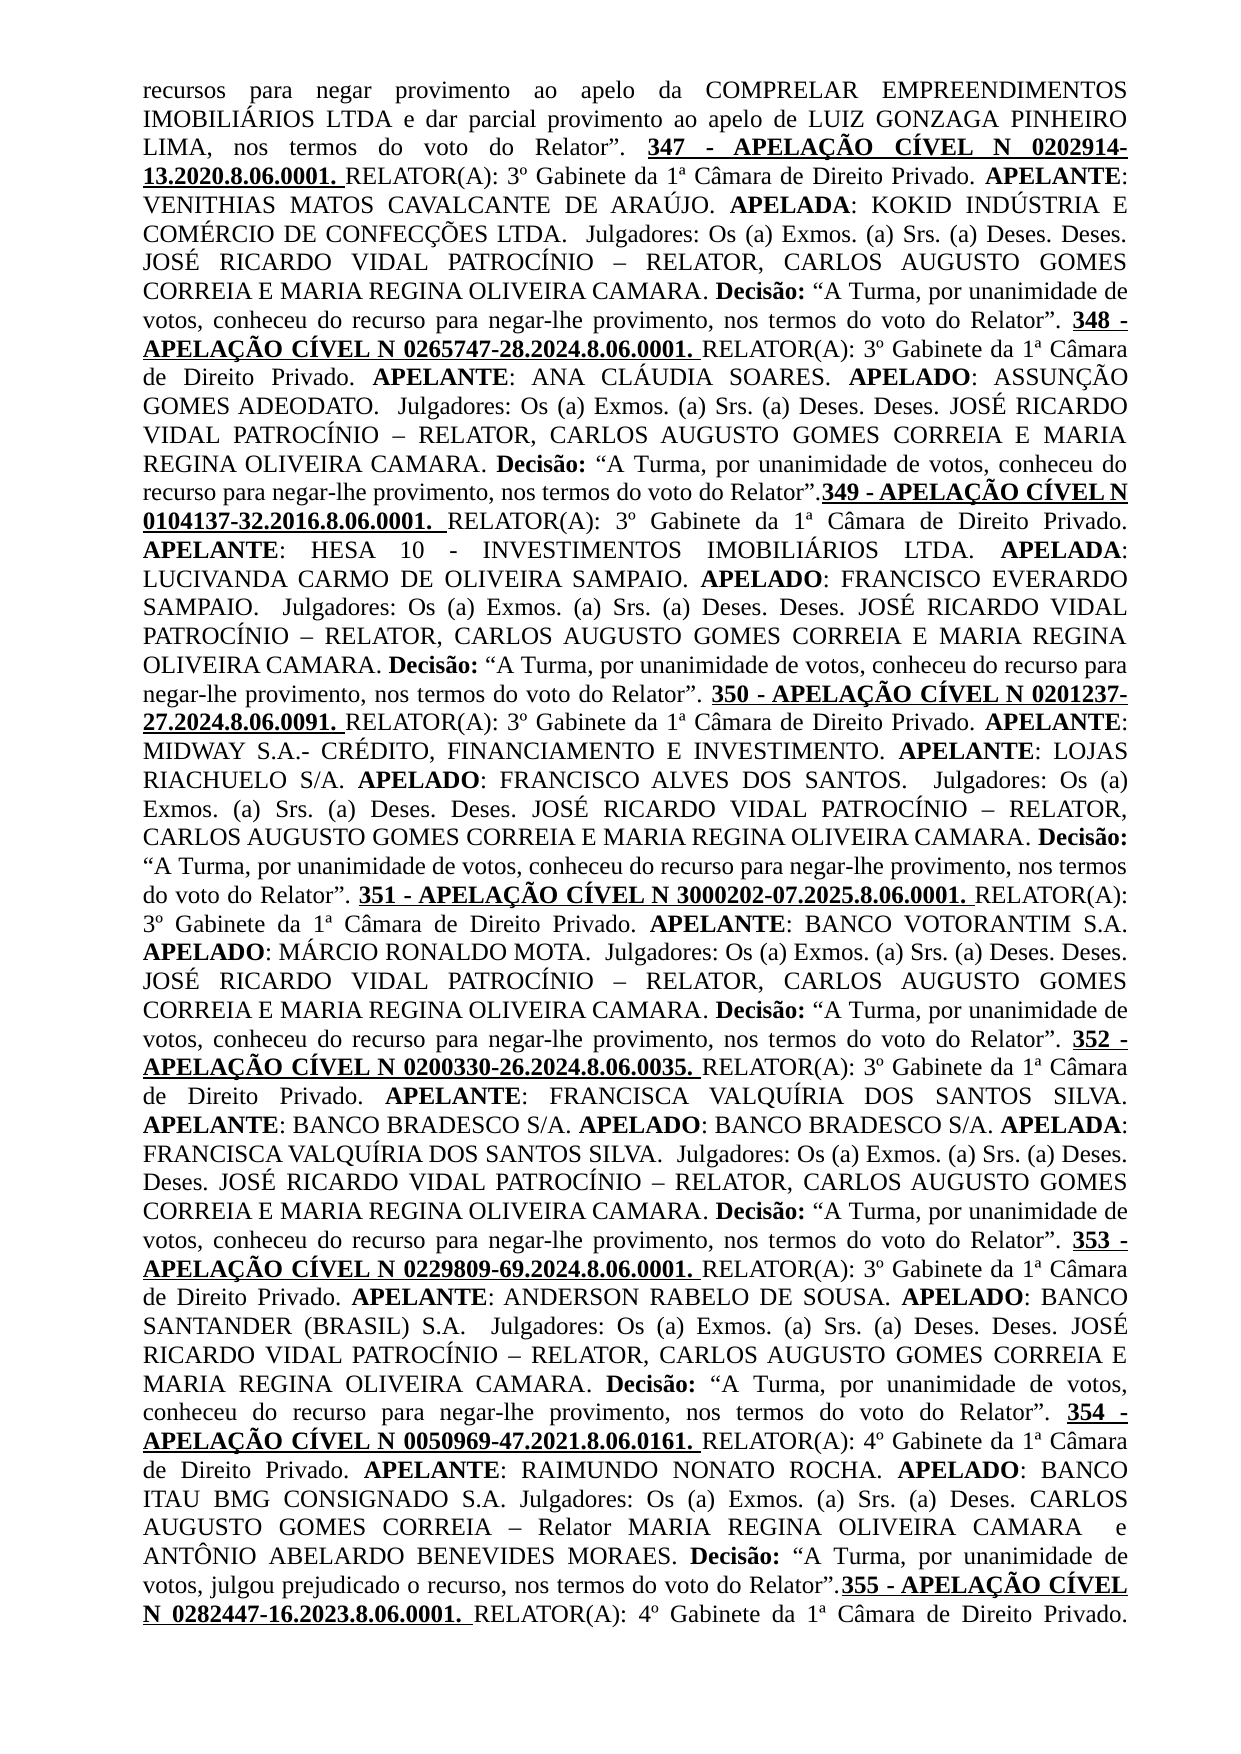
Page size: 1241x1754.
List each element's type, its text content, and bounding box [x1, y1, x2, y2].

text recursos para negar provimento ao apelo da COMPRELAR EMPREENDIMENTOS IMOBILIÁRIOS LTDA e dar parcial provimento ao apelo de LUIZ GONZAGA PINHEIRO LIMA, nos termos do voto do Relator”. 347 - APELAÇÃO CÍVEL N 0202914-13.2020.8.06.0001. RELATOR(A): 3º Gabinete da 1ª Câmara de Direito Privado. APELANTE: VENITHIAS MATOS CAVALCANTE DE ARAÚJO. APELADA: KOKID INDÚSTRIA E COMÉRCIO DE CONFECÇÕES LTDA. Julgadores: Os (a) Exmos. (a) Srs. (a) Deses. Deses. JOSÉ RICARDO VIDAL PATROCÍNIO – RELATOR, CARLOS AUGUSTO GOMES CORREIA E MARIA REGINA OLIVEIRA CAMARA. Decisão: “A Turma, por unanimidade de votos, conheceu do recurso para negar-lhe provimento, nos termos do voto do Relator”. 348 - APELAÇÃO CÍVEL N 0265747-28.2024.8.06.0001. RELATOR(A): 3º Gabinete da 1ª Câmara de Direito Privado. APELANTE: ANA CLÁUDIA SOARES. APELADO: ASSUNÇÃO GOMES ADEODATO. Julgadores: Os (a) Exmos. (a) Srs. (a) Deses. Deses. JOSÉ RICARDO VIDAL PATROCÍNIO – RELATOR, CARLOS AUGUSTO GOMES CORREIA E MARIA REGINA OLIVEIRA CAMARA. Decisão: “A Turma, por unanimidade de votos, conheceu do recurso para negar-lhe provimento, nos termos do voto do Relator”.349 - APELAÇÃO CÍVEL N 0104137-32.2016.8.06.0001. RELATOR(A): 3º Gabinete da 1ª Câmara de Direito Privado. APELANTE: HESA 10 - INVESTIMENTOS IMOBILIÁRIOS LTDA. APELADA: LUCIVANDA CARMO DE OLIVEIRA SAMPAIO. APELADO: FRANCISCO EVERARDO SAMPAIO. Julgadores: Os (a) Exmos. (a) Srs. (a) Deses. Deses. JOSÉ RICARDO VIDAL PATROCÍNIO – RELATOR, CARLOS AUGUSTO GOMES CORREIA E MARIA REGINA OLIVEIRA CAMARA. Decisão: “A Turma, por unanimidade de votos, conheceu do recurso para negar-lhe provimento, nos termos do voto do Relator”. 350 - APELAÇÃO CÍVEL N 0201237-27.2024.8.06.0091. RELATOR(A): 3º Gabinete da 1ª Câmara de Direito Privado. APELANTE: MIDWAY S.A.- CRÉDITO, FINANCIAMENTO E INVESTIMENTO. APELANTE: LOJAS RIACHUELO S/A. APELADO: FRANCISCO ALVES DOS SANTOS. Julgadores: Os (a) Exmos. (a) Srs. (a) Deses. Deses. JOSÉ RICARDO VIDAL PATROCÍNIO – RELATOR, CARLOS AUGUSTO GOMES CORREIA E MARIA REGINA OLIVEIRA CAMARA. Decisão: “A Turma, por unanimidade de votos, conheceu do recurso para negar-lhe provimento, nos termos do voto do Relator”. 351 - APELAÇÃO CÍVEL N 3000202-07.2025.8.06.0001. RELATOR(A): 3º Gabinete da 1ª Câmara de Direito Privado. APELANTE: BANCO VOTORANTIM S.A. APELADO: MÁRCIO RONALDO MOTA. Julgadores: Os (a) Exmos. (a) Srs. (a) Deses. Deses. JOSÉ RICARDO VIDAL PATROCÍNIO – RELATOR, CARLOS AUGUSTO GOMES CORREIA E MARIA REGINA OLIVEIRA CAMARA. Decisão: “A Turma, por unanimidade de votos, conheceu do recurso para negar-lhe provimento, nos termos do voto do Relator”. 352 - APELAÇÃO CÍVEL N 0200330-26.2024.8.06.0035. RELATOR(A): 3º Gabinete da 1ª Câmara de Direito Privado. APELANTE: FRANCISCA VALQUÍRIA DOS SANTOS SILVA. APELANTE: BANCO BRADESCO S/A. APELADO: BANCO BRADESCO S/A. APELADA: FRANCISCA VALQUÍRIA DOS SANTOS SILVA. Julgadores: Os (a) Exmos. (a) Srs. (a) Deses. Deses. JOSÉ RICARDO VIDAL PATROCÍNIO – RELATOR, CARLOS AUGUSTO GOMES CORREIA E MARIA REGINA OLIVEIRA CAMARA. Decisão: “A Turma, por unanimidade de votos, conheceu do recurso para negar-lhe provimento, nos termos do voto do Relator”. 353 - APELAÇÃO CÍVEL N 0229809-69.2024.8.06.0001. RELATOR(A): 3º Gabinete da 1ª Câmara de Direito Privado. APELANTE: ANDERSON RABELO DE SOUSA. APELADO: BANCO SANTANDER (BRASIL) S.A. Julgadores: Os (a) Exmos. (a) Srs. (a) Deses. Deses. JOSÉ RICARDO VIDAL PATROCÍNIO – RELATOR, CARLOS AUGUSTO GOMES CORREIA E MARIA REGINA OLIVEIRA CAMARA. Decisão: “A Turma, por unanimidade de votos, conheceu do recurso para negar-lhe provimento, nos termos do voto do Relator”. 354 - APELAÇÃO CÍVEL N 0050969-47.2021.8.06.0161. RELATOR(A): 4º Gabinete da 1ª Câmara de Direito Privado. APELANTE: RAIMUNDO NONATO ROCHA. APELADO: BANCO ITAU BMG CONSIGNADO S.A. Julgadores: Os (a) Exmos. (a) Srs. (a) Deses. CARLOS AUGUSTO GOMES CORREIA – Relator MARIA REGINA OLIVEIRA CAMARA e ANTÔNIO ABELARDO BENEVIDES MORAES. Decisão: “A Turma, por unanimidade de votos, julgou prejudicado o recurso, nos termos do voto do Relator”.355 - APELAÇÃO CÍVEL N 0282447-16.2023.8.06.0001. RELATOR(A): 4º Gabinete da 1ª Câmara de Direito Privado. [143, 75, 1128, 1627]
